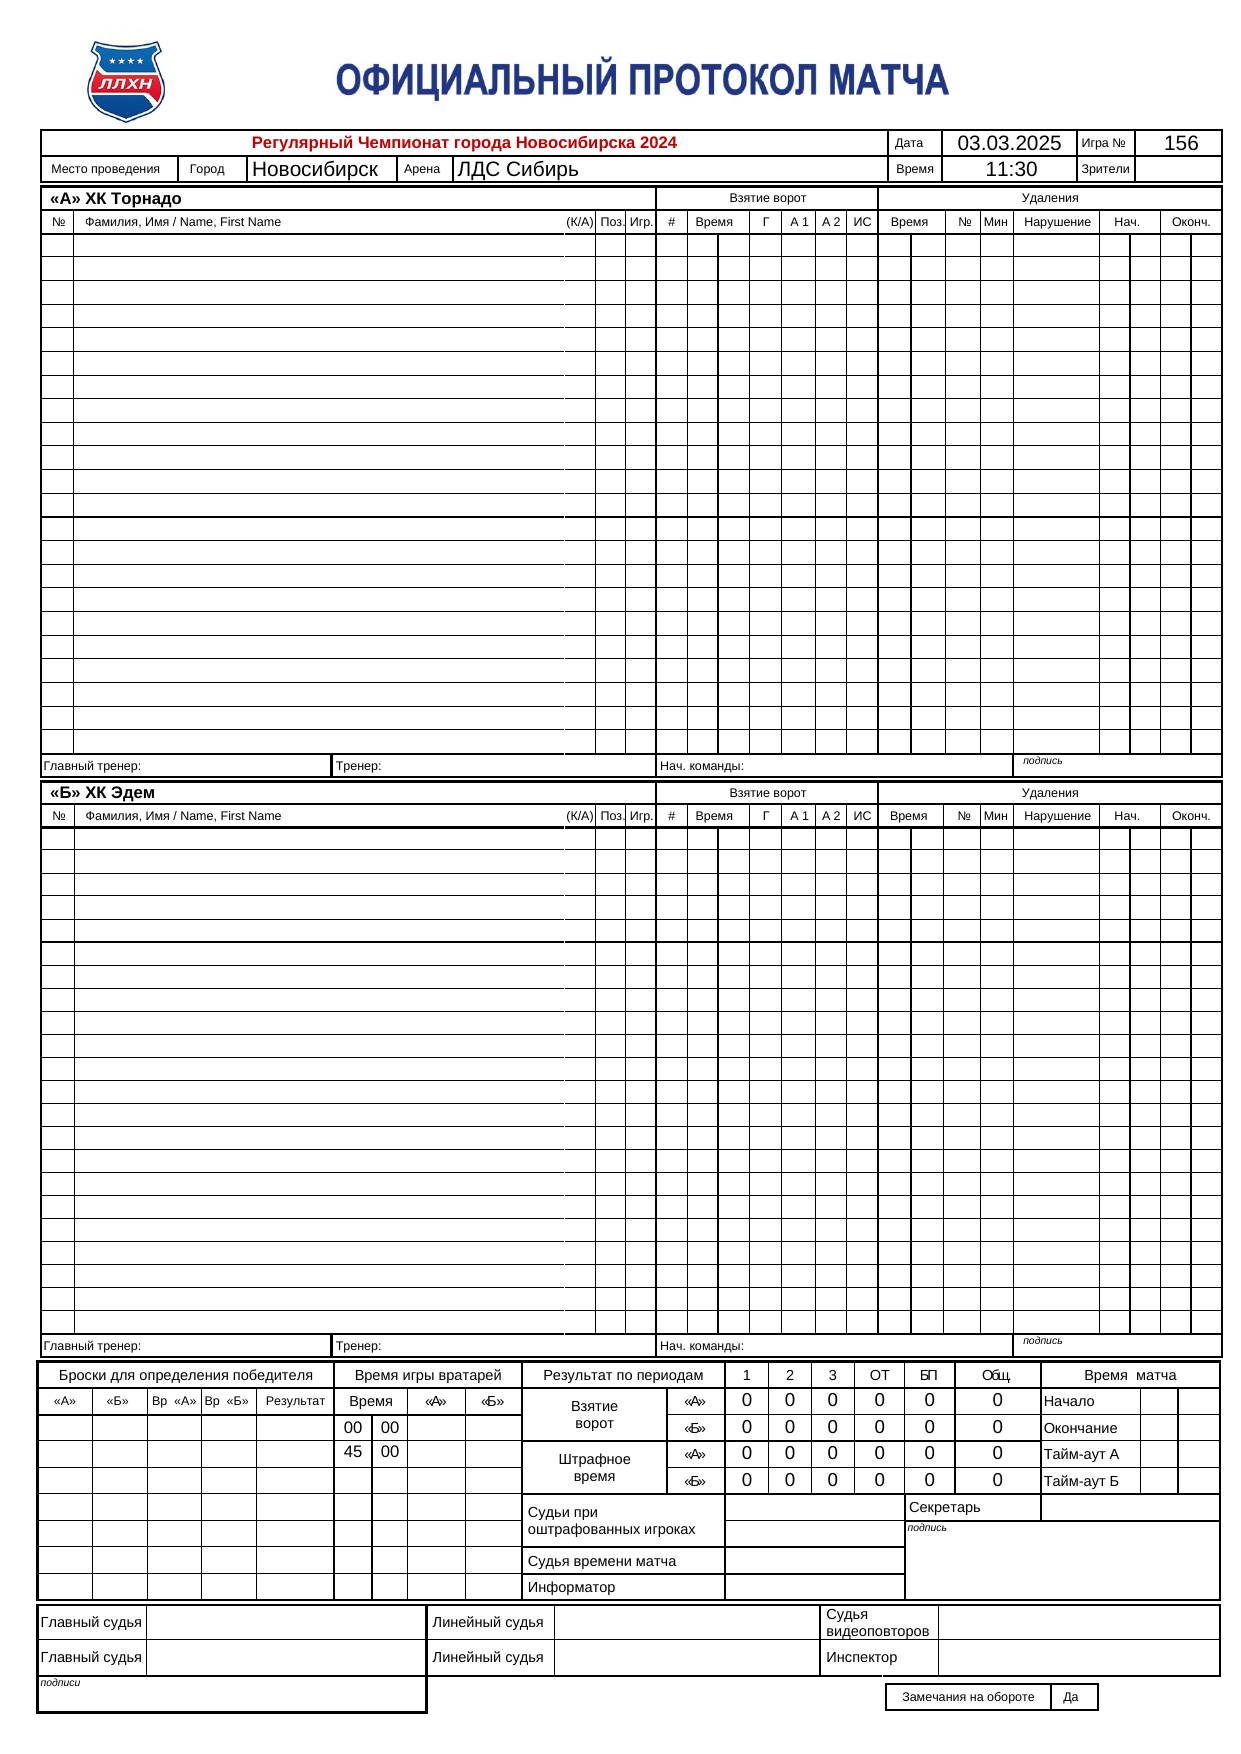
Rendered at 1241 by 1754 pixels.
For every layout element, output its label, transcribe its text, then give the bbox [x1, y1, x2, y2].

table_cell [1014, 612, 1099, 634]
table_cell [981, 494, 1013, 516]
table_cell [74, 518, 564, 540]
table_cell [1192, 494, 1221, 516]
table_cell [719, 494, 749, 516]
table_cell [1131, 494, 1160, 516]
table_cell (К/А) [565, 805, 595, 826]
table_cell [879, 305, 910, 327]
table_cell [1192, 1012, 1221, 1033]
table_cell Главный судья [39, 1640, 146, 1675]
table_cell [148, 1416, 201, 1440]
table_cell [657, 829, 687, 849]
table_cell [688, 1081, 717, 1103]
table_cell Линейный судья [428, 1606, 554, 1639]
table_cell [946, 588, 980, 611]
table_cell [1131, 399, 1160, 422]
table_cell [1192, 376, 1221, 398]
table_cell [719, 423, 749, 445]
table_cell [74, 470, 564, 493]
table_cell 0 [905, 1442, 954, 1467]
table_cell [946, 470, 980, 493]
table_cell [42, 850, 74, 872]
table_cell Главный тренер: [42, 755, 330, 776]
table_cell 0 [769, 1468, 811, 1493]
table_cell [1161, 305, 1190, 327]
table_cell [1192, 896, 1221, 918]
table_cell [912, 1012, 943, 1033]
table_cell [93, 1521, 147, 1546]
table_cell [657, 874, 687, 895]
table_cell [626, 896, 655, 918]
table_cell [847, 636, 877, 658]
table_cell [1161, 1242, 1190, 1264]
table_cell [74, 376, 564, 398]
table_cell [944, 989, 980, 1011]
table_cell [912, 541, 945, 564]
table_cell [42, 1104, 74, 1126]
table_cell [565, 352, 595, 374]
table_cell [912, 235, 945, 256]
table_cell [816, 305, 846, 327]
table_cell [657, 1196, 687, 1218]
table_header Время игры вратарей [335, 1363, 521, 1387]
table_cell [1100, 850, 1129, 872]
picture [5, 28, 1179, 129]
table_cell [782, 470, 815, 493]
table_cell [944, 1035, 980, 1057]
table_cell [657, 1081, 687, 1103]
table_cell [148, 1494, 201, 1520]
table_cell [750, 235, 781, 256]
table_cell [782, 874, 815, 895]
table_cell [1161, 707, 1190, 729]
table_cell [879, 707, 910, 729]
table_cell [719, 281, 749, 303]
table_cell [657, 707, 687, 729]
table_cell [688, 352, 717, 374]
table_cell [981, 470, 1013, 493]
table_cell [879, 1081, 910, 1103]
table_cell [626, 659, 655, 682]
table_cell [1131, 1173, 1160, 1195]
table_cell [626, 423, 655, 445]
table_cell [879, 1311, 910, 1333]
table_cell [626, 850, 655, 872]
table_cell [1014, 281, 1099, 303]
table_cell [1014, 541, 1099, 564]
table_cell [912, 423, 945, 445]
table_cell [626, 707, 655, 729]
table_cell [719, 305, 749, 327]
table_cell [42, 683, 73, 706]
table_cell [42, 659, 73, 682]
table_cell [847, 565, 877, 587]
table_cell [42, 1288, 74, 1310]
table_cell [1100, 730, 1129, 753]
table_cell [596, 518, 625, 540]
table_cell [93, 1494, 147, 1520]
table_cell [719, 588, 749, 611]
table_header Удаления [879, 188, 1221, 209]
table_cell [1014, 829, 1099, 849]
table_cell [981, 423, 1013, 445]
table_cell [847, 328, 877, 351]
table_cell [1100, 257, 1129, 280]
table_cell Время [879, 805, 943, 826]
table_cell [946, 399, 980, 422]
table_cell [1192, 518, 1221, 540]
table_cell [565, 1081, 595, 1103]
table_cell Время [688, 211, 749, 233]
table_cell [75, 1219, 564, 1241]
table_cell [657, 494, 687, 516]
table_cell [1014, 1035, 1099, 1057]
table_cell [912, 518, 945, 540]
table_cell [981, 1311, 1013, 1333]
table_cell 0 [905, 1415, 954, 1440]
table_cell [1131, 829, 1160, 849]
table_cell [626, 494, 655, 516]
table_cell [1100, 588, 1129, 611]
table_cell [1131, 850, 1160, 872]
table_cell [782, 1127, 815, 1149]
table_cell [626, 1012, 655, 1033]
table_cell [750, 423, 781, 445]
table_cell [719, 636, 749, 658]
table_cell [565, 1265, 595, 1287]
table_cell [257, 1521, 333, 1546]
table_cell [1100, 636, 1129, 658]
table_cell [750, 352, 781, 374]
table_cell [879, 446, 910, 469]
table_cell [946, 518, 980, 540]
table_cell [816, 446, 846, 469]
table_cell [847, 1173, 877, 1195]
table_cell [688, 1058, 717, 1079]
table_header Взятие ворот [657, 188, 877, 209]
table_cell [816, 541, 846, 564]
table_cell [782, 612, 815, 634]
table_cell [626, 612, 655, 634]
table_cell [42, 612, 73, 634]
table_cell [1014, 1219, 1099, 1241]
table_cell [657, 305, 687, 327]
table_cell [626, 518, 655, 540]
table_cell [657, 636, 687, 658]
table_cell [816, 943, 846, 964]
table_cell [657, 612, 687, 634]
table_cell [912, 1288, 943, 1310]
table_cell [782, 328, 815, 351]
table_cell [657, 1012, 687, 1033]
table_cell [816, 850, 846, 872]
table_cell [1192, 966, 1221, 987]
table_cell [626, 1150, 655, 1172]
table_cell [626, 1035, 655, 1057]
table_cell Мин [981, 805, 1013, 826]
table_cell [981, 541, 1013, 564]
table_cell 0 [812, 1468, 854, 1493]
table_cell [565, 1196, 595, 1218]
table_cell [1131, 235, 1160, 256]
table_cell Поз. [596, 805, 625, 826]
table_cell [719, 1058, 749, 1079]
table_cell [981, 305, 1013, 327]
table_cell № [944, 805, 980, 826]
table_cell [879, 1173, 910, 1195]
table_cell [1131, 920, 1160, 941]
table_cell [879, 518, 910, 540]
table_cell [596, 399, 625, 422]
table_cell [782, 1012, 815, 1033]
table_cell [847, 1288, 877, 1310]
table_cell [1100, 328, 1129, 351]
table_cell [626, 235, 655, 256]
table_cell [847, 446, 877, 469]
table_cell Оконч. [1161, 805, 1221, 826]
table_header Замечания на обороте [887, 1685, 1050, 1709]
table_cell [1131, 1012, 1160, 1033]
table_cell [1131, 707, 1160, 729]
table_cell [879, 1127, 910, 1149]
table_cell [626, 943, 655, 964]
table_cell [879, 1242, 910, 1264]
table_cell Нарушение [1014, 211, 1099, 233]
table_cell [565, 1242, 595, 1264]
table_cell [1014, 1058, 1099, 1079]
table_cell [912, 1081, 943, 1103]
table_cell [1100, 1035, 1129, 1057]
table_cell [93, 1468, 147, 1493]
table_cell [946, 659, 980, 682]
table_cell [816, 730, 846, 753]
table_cell [565, 896, 595, 918]
table_cell [565, 541, 595, 564]
table_cell [148, 1468, 201, 1493]
table_cell [93, 1416, 147, 1440]
table_header «Б» ХК Эдем [42, 783, 655, 803]
table_cell [847, 1012, 877, 1033]
table_cell [816, 612, 846, 634]
table_cell [147, 1606, 425, 1639]
table_cell Тайм-аут А [1042, 1441, 1140, 1467]
table_cell [847, 920, 877, 941]
table_cell [847, 730, 877, 753]
table_cell [1131, 541, 1160, 564]
table_cell [39, 1521, 92, 1546]
table_cell [466, 1416, 521, 1440]
table_cell [202, 1574, 256, 1599]
table_cell [565, 920, 595, 941]
table_cell [596, 376, 625, 398]
table_cell [944, 874, 980, 895]
table_cell [879, 588, 910, 611]
table_cell [816, 1150, 846, 1172]
table_cell [74, 659, 564, 682]
table_cell Оконч. [1161, 211, 1221, 233]
table_cell [688, 920, 717, 941]
table_cell [912, 1196, 943, 1218]
table_cell 0 [956, 1415, 1040, 1440]
table_cell [657, 399, 687, 422]
table_cell [981, 565, 1013, 587]
table_cell [596, 829, 625, 849]
table_cell [688, 588, 717, 611]
table_cell [946, 376, 980, 398]
table_cell [148, 1521, 201, 1546]
table_cell Судья времени матча [523, 1548, 724, 1573]
table_cell Время [879, 211, 945, 233]
table_cell [39, 1494, 92, 1520]
table_header 2 [769, 1363, 811, 1387]
table_cell подпись [1014, 1335, 1221, 1356]
table_cell [1100, 707, 1129, 729]
table_cell [847, 1196, 877, 1218]
table_cell [912, 565, 945, 587]
table_cell [912, 588, 945, 611]
table_cell [626, 541, 655, 564]
table_cell [782, 659, 815, 682]
table_cell [1141, 1415, 1177, 1440]
table_cell [750, 494, 781, 516]
table_cell [75, 943, 564, 964]
table_cell [596, 612, 625, 634]
table_cell [565, 707, 595, 729]
table_cell [1131, 305, 1160, 327]
table_cell Фамилия, Имя / Name, First Name [74, 211, 565, 233]
table_cell [626, 874, 655, 895]
table_cell [750, 1242, 781, 1264]
table_cell [847, 612, 877, 634]
table_cell [981, 1265, 1013, 1287]
table_cell [847, 541, 877, 564]
table_cell [42, 446, 73, 469]
table_cell [879, 943, 910, 964]
table_cell [565, 1127, 595, 1149]
table_cell [816, 1104, 846, 1126]
table_cell [688, 281, 717, 303]
table_cell [1192, 446, 1221, 469]
table_cell № [946, 211, 980, 233]
table_cell [75, 966, 564, 987]
table_cell [42, 1127, 74, 1149]
table_cell [657, 1058, 687, 1079]
table_cell Игр. [626, 805, 655, 826]
table_cell [750, 281, 781, 303]
table_cell 0 [812, 1389, 854, 1413]
table_cell [1161, 612, 1190, 634]
table_cell [565, 1012, 595, 1033]
table_cell [750, 1035, 781, 1057]
table_cell [719, 376, 749, 398]
table_cell [1100, 659, 1129, 682]
table_cell [335, 1547, 371, 1573]
table_cell «А» [668, 1442, 724, 1467]
table_cell [1100, 281, 1129, 303]
table_cell [719, 874, 749, 895]
table_cell [1131, 989, 1160, 1011]
table_cell [1131, 1242, 1160, 1264]
table_cell [847, 1104, 877, 1126]
table_cell [688, 1012, 717, 1033]
table_cell [626, 305, 655, 327]
table_cell Вр «Б» [202, 1389, 256, 1413]
table_cell [879, 1219, 910, 1241]
table_cell [946, 636, 980, 658]
table_cell [944, 1127, 980, 1149]
table_cell [816, 281, 846, 303]
table_cell [912, 1150, 943, 1172]
table_cell [782, 1058, 815, 1079]
table_cell [719, 943, 749, 964]
table_cell [719, 1012, 749, 1033]
table_cell [596, 1173, 625, 1195]
table_cell [946, 328, 980, 351]
table_cell [1014, 423, 1099, 445]
table_cell Нарушение [1014, 805, 1099, 826]
table_cell [626, 1058, 655, 1079]
table_cell [565, 235, 595, 256]
table_cell [1131, 683, 1160, 706]
table_cell [565, 1058, 595, 1079]
table_cell А 1 [782, 211, 815, 233]
table_cell [816, 1058, 846, 1079]
table_cell [1161, 1012, 1190, 1033]
table_cell [1161, 235, 1190, 256]
table_cell [726, 1548, 904, 1573]
table_cell [202, 1441, 256, 1467]
table_cell [944, 1265, 980, 1287]
table_cell [626, 565, 655, 587]
table_cell [912, 470, 945, 493]
table_cell [1100, 235, 1129, 256]
table_cell [719, 1081, 749, 1103]
table_cell [42, 565, 73, 587]
table_cell [981, 588, 1013, 611]
table_cell [1099, 1682, 1220, 1711]
table_cell [75, 1173, 564, 1195]
table_cell [946, 352, 980, 374]
table_cell [42, 328, 73, 351]
table_cell [74, 399, 564, 422]
table_cell [596, 257, 625, 280]
table_cell [912, 659, 945, 682]
table_cell [657, 1035, 687, 1057]
table_cell [1192, 829, 1221, 849]
table_cell [657, 850, 687, 872]
table_cell [912, 636, 945, 658]
table_cell [42, 1242, 74, 1264]
table_cell [879, 494, 910, 516]
table_cell [596, 1081, 625, 1103]
table_cell [816, 1173, 846, 1195]
table_cell [879, 1265, 910, 1287]
table_cell 45 [335, 1441, 371, 1467]
table_cell [74, 588, 564, 611]
table_cell [596, 966, 625, 987]
table_cell [626, 399, 655, 422]
table_cell [879, 1196, 910, 1218]
table_cell [1131, 518, 1160, 540]
table_cell [750, 1173, 781, 1195]
table_cell [1131, 874, 1160, 895]
table_cell [847, 874, 877, 895]
table_cell 0 [769, 1442, 811, 1467]
table_cell [981, 730, 1013, 753]
table_cell [912, 1219, 943, 1241]
table_cell [816, 659, 846, 682]
table_cell [1014, 470, 1099, 493]
table_header «А» ХК Торнадо [42, 188, 655, 209]
table_cell [719, 896, 749, 918]
table_cell [879, 659, 910, 682]
table_cell подпись [906, 1522, 1219, 1599]
table_cell [688, 989, 717, 1011]
table_cell [981, 1104, 1013, 1126]
table_cell [1014, 588, 1099, 611]
table_cell [75, 1035, 564, 1057]
table_cell [688, 1242, 717, 1264]
table_cell [782, 1150, 815, 1172]
table_cell [596, 1104, 625, 1126]
table_cell [1100, 1150, 1129, 1172]
table_cell [1100, 1104, 1129, 1126]
table_cell [719, 541, 749, 564]
table_cell Начало [1042, 1389, 1140, 1413]
table_cell [688, 446, 717, 469]
table_cell [1161, 659, 1190, 682]
table_cell [42, 588, 73, 611]
table_cell «А» [408, 1389, 465, 1413]
table_cell [1014, 850, 1099, 872]
table_cell [1161, 636, 1190, 658]
table_cell [1131, 943, 1160, 964]
table_cell [688, 518, 717, 540]
table_cell [981, 1012, 1013, 1033]
table_cell Нач. [1100, 211, 1160, 233]
table_cell [719, 989, 749, 1011]
table_cell [688, 896, 717, 918]
table_cell [946, 423, 980, 445]
table_cell [750, 989, 781, 1011]
table_cell [981, 874, 1013, 895]
table_cell [750, 1311, 781, 1333]
table_cell [75, 1104, 564, 1126]
table_cell 0 [956, 1389, 1040, 1413]
table_cell [879, 352, 910, 374]
table_cell [596, 850, 625, 872]
table_cell [750, 612, 781, 634]
table_cell [939, 1606, 1219, 1639]
table_cell [946, 730, 980, 753]
table_cell [981, 518, 1013, 540]
table_cell [42, 989, 74, 1011]
table_cell [657, 376, 687, 398]
table_cell [782, 707, 815, 729]
table_cell [782, 989, 815, 1011]
table_cell [335, 1574, 371, 1599]
table_cell [688, 423, 717, 445]
table_cell [1161, 1035, 1190, 1057]
table_cell [75, 1196, 564, 1218]
table_cell [1161, 683, 1190, 706]
table_cell [847, 352, 877, 374]
table_cell [879, 1150, 910, 1172]
table_cell [1014, 446, 1099, 469]
table_cell [847, 1311, 877, 1333]
table_cell [74, 541, 564, 564]
table_cell [816, 920, 846, 941]
table_cell [750, 1265, 781, 1287]
table_cell [688, 1196, 717, 1218]
table_cell [74, 565, 564, 587]
table_cell [1161, 896, 1190, 918]
table_cell [1014, 896, 1099, 918]
table_cell [1100, 1265, 1129, 1287]
table_cell [626, 446, 655, 469]
table_cell [1141, 1468, 1177, 1493]
table_cell Нач. [1100, 805, 1160, 826]
table_cell [981, 376, 1013, 398]
table_cell [74, 612, 564, 634]
table_cell [626, 636, 655, 658]
table_cell [626, 1288, 655, 1310]
table_cell [847, 850, 877, 872]
table_cell [596, 423, 625, 445]
table_cell [750, 1196, 781, 1218]
table_cell [847, 989, 877, 1011]
table_cell [1192, 850, 1221, 872]
table_cell [596, 541, 625, 564]
table_cell [816, 1035, 846, 1057]
table_cell [1014, 920, 1099, 941]
table_cell [42, 352, 73, 374]
table_cell [782, 1081, 815, 1103]
table_cell [1161, 850, 1190, 872]
table_cell [944, 920, 980, 941]
table_cell [816, 1012, 846, 1033]
table_cell Время [335, 1389, 407, 1413]
table_cell [565, 423, 595, 445]
table_cell [1131, 636, 1160, 658]
table_cell [75, 1150, 564, 1172]
table_cell [750, 588, 781, 611]
table_cell [565, 966, 595, 987]
table_cell [782, 683, 815, 706]
table_cell [726, 1575, 904, 1599]
table_cell 00 [373, 1441, 407, 1467]
table_cell 0 [905, 1468, 954, 1493]
table_cell [981, 636, 1013, 658]
table_cell [1014, 328, 1099, 351]
table_cell 0 [855, 1389, 904, 1413]
table_cell [565, 494, 595, 516]
table_cell [750, 470, 781, 493]
table_header ОТ [855, 1363, 904, 1387]
table_cell [596, 1265, 625, 1287]
table_cell [1014, 1150, 1099, 1172]
table_cell [1161, 874, 1190, 895]
table_cell [750, 707, 781, 729]
table_cell Главный судья [39, 1606, 146, 1639]
table_cell [946, 565, 980, 587]
table_cell Тренер: [333, 1335, 655, 1356]
table_cell [1131, 257, 1160, 280]
table_cell [847, 1265, 877, 1287]
table_cell [1161, 1219, 1190, 1241]
table_cell [981, 1288, 1013, 1310]
table_cell [202, 1547, 256, 1573]
table_cell 0 [812, 1442, 854, 1467]
table_cell [719, 730, 749, 753]
table_cell [74, 328, 564, 351]
table_cell [981, 707, 1013, 729]
table_header Дата [889, 131, 941, 155]
table_cell [93, 1547, 147, 1573]
table_cell А 1 [782, 805, 815, 826]
table_cell 00 [373, 1416, 407, 1440]
table_cell [1161, 541, 1190, 564]
table_cell [782, 1288, 815, 1310]
table_cell [912, 494, 945, 516]
table_cell [565, 850, 595, 872]
table_cell [719, 683, 749, 706]
table_cell [750, 966, 781, 987]
table_cell [944, 896, 980, 918]
table_cell [1131, 1150, 1160, 1172]
table_cell [1100, 920, 1129, 941]
table_cell [782, 1311, 815, 1333]
table_cell [981, 1242, 1013, 1264]
table_cell [1192, 541, 1221, 564]
table_cell [74, 636, 564, 658]
table_cell [847, 305, 877, 327]
table_cell [373, 1574, 407, 1599]
table_cell [879, 281, 910, 303]
table_cell 0 [726, 1468, 768, 1493]
table_cell [1161, 588, 1190, 611]
table_cell [42, 399, 73, 422]
table_cell [1161, 423, 1190, 445]
table_cell [688, 494, 717, 516]
table_cell [1014, 1265, 1099, 1287]
table_cell [1161, 829, 1190, 849]
table_cell [750, 1081, 781, 1103]
table_cell [912, 874, 943, 895]
table_cell [565, 518, 595, 540]
table_cell [74, 494, 564, 516]
table_cell [1014, 1288, 1099, 1310]
table_cell [1100, 376, 1129, 398]
table_cell [1100, 518, 1129, 540]
table_cell [1161, 399, 1190, 422]
table_cell [1192, 1150, 1221, 1172]
table_cell [750, 565, 781, 587]
table_cell [688, 943, 717, 964]
table_cell [565, 612, 595, 634]
table_cell [750, 896, 781, 918]
table_cell [719, 518, 749, 540]
table_header Результат по периодам [523, 1363, 724, 1387]
table_cell [944, 1058, 980, 1079]
table_cell [719, 659, 749, 682]
table_cell [816, 1081, 846, 1103]
table_cell [1100, 1219, 1129, 1241]
table_cell [657, 470, 687, 493]
table_cell [657, 659, 687, 682]
table_cell [657, 943, 687, 964]
table_cell [373, 1494, 407, 1520]
table_cell [1100, 565, 1129, 587]
table_cell [1192, 281, 1221, 303]
table_cell [750, 1058, 781, 1079]
table_cell [981, 943, 1013, 964]
table_cell [981, 399, 1013, 422]
table_cell [75, 1081, 564, 1103]
table_cell [912, 1242, 943, 1264]
table_cell [750, 683, 781, 706]
table_cell [42, 470, 73, 493]
table_cell [688, 376, 717, 398]
table_cell (К/А) [565, 211, 595, 233]
table_cell [847, 829, 877, 849]
table_cell [657, 281, 687, 303]
table_cell [1192, 1288, 1221, 1310]
table_cell [750, 1127, 781, 1149]
table_cell [719, 352, 749, 374]
table_cell [816, 1127, 846, 1149]
table_cell [565, 874, 595, 895]
table_cell [688, 1288, 717, 1310]
table_cell [879, 989, 910, 1011]
table_cell Секретарь [906, 1495, 1040, 1520]
table_cell [912, 896, 943, 918]
table_cell [782, 730, 815, 753]
table_cell [879, 541, 910, 564]
table_cell [782, 494, 815, 516]
table_cell [1192, 565, 1221, 587]
table_cell [657, 446, 687, 469]
table_cell [93, 1441, 147, 1467]
table_cell 0 [726, 1415, 768, 1440]
table_cell [1141, 1389, 1177, 1413]
table_cell [750, 446, 781, 469]
table_cell [75, 850, 564, 872]
table_cell [816, 588, 846, 611]
table_cell [847, 659, 877, 682]
table_cell [39, 1468, 92, 1493]
table_cell [750, 376, 781, 398]
table_cell [42, 305, 73, 327]
table_cell [816, 896, 846, 918]
table_cell [39, 1441, 92, 1467]
table_cell [1014, 943, 1099, 964]
table_cell 0 [905, 1389, 954, 1413]
table_header 03.03.2025 [943, 131, 1076, 155]
table_cell [1192, 1265, 1221, 1287]
table_cell [750, 1012, 781, 1033]
table_cell № [42, 211, 73, 233]
table_cell [750, 850, 781, 872]
table_cell [1161, 1196, 1190, 1218]
table_cell [1179, 1389, 1219, 1413]
table_cell [816, 423, 846, 445]
table_cell [1014, 1012, 1099, 1033]
table_cell [944, 1173, 980, 1195]
table_cell [912, 1035, 943, 1057]
table_cell Время [688, 805, 749, 826]
table_cell [944, 1104, 980, 1126]
table_cell [596, 235, 625, 256]
table_cell [1100, 446, 1129, 469]
table_cell [1161, 328, 1190, 351]
table_cell [750, 1288, 781, 1310]
table_cell [466, 1494, 521, 1520]
table_cell [373, 1547, 407, 1573]
table_cell [1192, 470, 1221, 493]
table_cell [719, 565, 749, 587]
table_cell [147, 1640, 425, 1675]
table_cell [981, 989, 1013, 1011]
table_cell [1014, 1196, 1099, 1218]
table_cell [565, 1173, 595, 1195]
table_cell [944, 850, 980, 872]
table_cell [1100, 423, 1129, 445]
table_cell [657, 1173, 687, 1195]
table_cell [596, 636, 625, 658]
table_cell [912, 920, 943, 941]
table_cell [912, 966, 943, 987]
table_cell [626, 470, 655, 493]
table_cell 00 [335, 1416, 371, 1440]
table_cell [782, 541, 815, 564]
table_cell [879, 399, 910, 422]
table_cell [879, 683, 910, 706]
table_cell [1131, 1127, 1160, 1149]
table_cell [1192, 659, 1221, 682]
table_cell [1100, 966, 1129, 987]
table_cell [1100, 683, 1129, 706]
table_cell «Б» [668, 1415, 724, 1440]
table_cell [565, 399, 595, 422]
table_cell [657, 518, 687, 540]
table_cell [42, 1196, 74, 1218]
table_cell [657, 1311, 687, 1333]
table_cell [1179, 1441, 1219, 1467]
table_cell [1161, 1265, 1190, 1287]
table_cell А 2 [816, 211, 846, 233]
table_cell [719, 399, 749, 422]
table_cell [879, 874, 910, 895]
table_cell Фамилия, Имя / Name, First Name [75, 805, 565, 826]
table_cell [657, 1242, 687, 1264]
table_cell [847, 966, 877, 987]
table_cell [981, 612, 1013, 634]
table_cell [782, 1219, 815, 1241]
table_cell Вр «А» [148, 1389, 201, 1413]
table_cell [1100, 612, 1129, 634]
table_cell [1192, 1104, 1221, 1126]
table_cell [148, 1441, 201, 1467]
table_cell [1100, 399, 1129, 422]
table_cell [1131, 1104, 1160, 1126]
table_cell [74, 281, 564, 303]
table_cell [596, 1219, 625, 1241]
table_cell Арена [398, 157, 452, 181]
table_cell [42, 1035, 74, 1057]
table_cell 0 [956, 1442, 1040, 1467]
table_cell [202, 1468, 256, 1493]
table_cell [688, 683, 717, 706]
table_cell [750, 328, 781, 351]
table_cell [1161, 943, 1190, 964]
table_cell [1131, 565, 1160, 587]
table_cell [816, 1242, 846, 1264]
table_cell [816, 1196, 846, 1218]
table_cell [1014, 257, 1099, 280]
table_cell [1131, 1058, 1160, 1079]
table_cell [750, 518, 781, 540]
table_cell [626, 966, 655, 987]
table_cell [466, 1547, 521, 1573]
table_cell [565, 1104, 595, 1126]
table_cell [912, 376, 945, 398]
table_cell [1014, 966, 1099, 987]
table_cell [981, 659, 1013, 682]
table_cell [626, 1242, 655, 1264]
table_cell [42, 943, 74, 964]
table_cell 0 [726, 1389, 768, 1413]
table_cell [1131, 1288, 1160, 1310]
table_cell [626, 257, 655, 280]
table_cell [75, 874, 564, 895]
table_cell [944, 1012, 980, 1033]
table_cell [879, 896, 910, 918]
table_cell [626, 376, 655, 398]
table_cell 0 [855, 1468, 904, 1493]
table_cell [719, 1288, 749, 1310]
table_cell [847, 1058, 877, 1079]
table_cell 0 [726, 1442, 768, 1467]
table_cell [1192, 235, 1221, 256]
table_cell [1131, 376, 1160, 398]
table_cell [565, 257, 595, 280]
table_cell [1014, 1104, 1099, 1126]
table_cell [1014, 518, 1099, 540]
table_cell [596, 352, 625, 374]
table_cell [688, 399, 717, 422]
table_cell [39, 1416, 92, 1440]
table_cell Новосибирск [248, 157, 396, 181]
table_header Удаления [879, 783, 1221, 803]
table_cell [939, 1640, 1219, 1675]
table_cell [782, 1035, 815, 1057]
table_cell [626, 1081, 655, 1103]
table_cell [879, 257, 910, 280]
table_cell [596, 730, 625, 753]
table_cell [944, 1242, 980, 1264]
table_cell [257, 1547, 333, 1573]
table_cell [944, 943, 980, 964]
table_cell [981, 328, 1013, 351]
table_cell [719, 612, 749, 634]
table_cell [42, 518, 73, 540]
table_cell «Б » [466, 1389, 521, 1413]
table_cell [688, 874, 717, 895]
table_cell [816, 518, 846, 540]
table_cell [847, 1242, 877, 1264]
table_cell Линейный судья [428, 1640, 554, 1675]
table_cell [847, 281, 877, 303]
table_header Игра № [1078, 131, 1134, 155]
table_cell [981, 257, 1013, 280]
table_cell [74, 305, 564, 327]
table_cell [946, 281, 980, 303]
table_cell 0 [855, 1415, 904, 1440]
table_cell [596, 1058, 625, 1079]
table_cell [1161, 376, 1190, 398]
table_cell [847, 470, 877, 493]
table_cell [726, 1495, 904, 1520]
table_cell [688, 328, 717, 351]
table_cell Главный тренер: [42, 1335, 330, 1356]
table_cell [626, 1311, 655, 1333]
table_header Взятие ворот [657, 783, 877, 803]
table_cell [946, 683, 980, 706]
table_cell [719, 1219, 749, 1241]
table_cell [596, 328, 625, 351]
table_cell Игр. [626, 211, 655, 233]
table_cell [782, 257, 815, 280]
table_cell [912, 446, 945, 469]
table_cell [1161, 966, 1190, 987]
table_cell Судья видеоповторов [821, 1606, 938, 1639]
table_cell Нач. команды: [657, 755, 1012, 776]
table_cell [148, 1547, 201, 1573]
table_cell [1131, 588, 1160, 611]
table_cell [42, 423, 73, 445]
table_cell 0 [769, 1389, 811, 1413]
table_cell [596, 1196, 625, 1218]
table_cell [565, 943, 595, 964]
table_cell [1192, 352, 1221, 374]
table_cell [257, 1494, 333, 1520]
table_cell [1131, 659, 1160, 682]
table_cell [466, 1468, 521, 1493]
table_cell [719, 1035, 749, 1057]
table_cell # [657, 211, 687, 233]
table_cell [148, 1574, 201, 1599]
table_cell [782, 1196, 815, 1218]
table_cell [879, 730, 910, 753]
table_cell [39, 1547, 92, 1573]
table_cell [719, 257, 749, 280]
table_cell [657, 565, 687, 587]
table_cell [1100, 1242, 1129, 1264]
table_cell [202, 1416, 256, 1440]
table_cell [912, 989, 943, 1011]
table_cell [626, 1219, 655, 1241]
table_cell [1161, 257, 1190, 280]
table_cell [688, 1104, 717, 1126]
table_cell [42, 281, 73, 303]
table_cell [1192, 730, 1221, 753]
table_cell [42, 235, 73, 256]
table_cell [816, 376, 846, 398]
table_cell [750, 399, 781, 422]
table_cell [1192, 707, 1221, 729]
table_cell [1014, 565, 1099, 587]
table_cell [782, 446, 815, 469]
table_cell [75, 1242, 564, 1264]
table_cell [202, 1494, 256, 1520]
table_cell [373, 1468, 407, 1493]
table_cell [1192, 920, 1221, 941]
table_cell [879, 966, 910, 987]
table_cell [1014, 1127, 1099, 1149]
table_cell [1131, 281, 1160, 303]
table_cell [657, 966, 687, 987]
table_cell [1161, 518, 1190, 540]
table_cell «Б» [93, 1389, 147, 1413]
table_cell [847, 399, 877, 422]
table_cell «Б» [668, 1468, 724, 1493]
table_cell [1192, 683, 1221, 706]
table_cell Инспектор [821, 1640, 938, 1675]
table_cell [93, 1574, 147, 1599]
table_cell [719, 1173, 749, 1195]
table_cell [1014, 1311, 1099, 1333]
table_cell [719, 920, 749, 941]
table_cell [42, 1219, 74, 1241]
table_cell [596, 565, 625, 587]
table_cell [946, 305, 980, 327]
table_cell [816, 636, 846, 658]
table_cell [944, 829, 980, 849]
table_cell [719, 707, 749, 729]
table_cell [596, 281, 625, 303]
table_cell [626, 730, 655, 753]
table_cell [719, 966, 749, 987]
table_cell [335, 1468, 371, 1493]
table_cell [719, 829, 749, 849]
table_cell [688, 1265, 717, 1287]
table_cell [879, 235, 910, 256]
table_cell [782, 1104, 815, 1126]
table_cell [657, 989, 687, 1011]
table_cell [1131, 966, 1160, 987]
table_cell [719, 470, 749, 493]
table_cell [1161, 446, 1190, 469]
table_cell [688, 829, 717, 849]
table_cell [408, 1574, 465, 1599]
table_cell [750, 874, 781, 895]
table_header 3 [812, 1363, 854, 1387]
table_cell [816, 565, 846, 587]
table_cell [981, 1058, 1013, 1079]
table_cell [944, 1150, 980, 1172]
table_header Да [1052, 1685, 1097, 1709]
table_cell [1161, 1081, 1190, 1103]
table_cell [626, 989, 655, 1011]
table_cell Зрители [1078, 157, 1134, 181]
table_cell [466, 1574, 521, 1599]
table_cell [782, 850, 815, 872]
table_cell [1131, 446, 1160, 469]
table_cell [879, 850, 910, 872]
table_cell [688, 1035, 717, 1057]
table_cell [879, 328, 910, 351]
table_cell [657, 1150, 687, 1172]
table_cell [42, 1265, 74, 1287]
table_cell [1100, 1012, 1129, 1033]
table_cell [782, 943, 815, 964]
table_cell [1161, 1311, 1190, 1333]
table_cell [39, 1574, 92, 1599]
table_cell [816, 966, 846, 987]
table_cell [879, 920, 910, 941]
table_cell [657, 328, 687, 351]
table_cell [912, 1104, 943, 1126]
table_cell [782, 376, 815, 398]
table_cell [75, 920, 564, 941]
table_cell Мин [981, 211, 1013, 233]
table_cell [750, 943, 781, 964]
table_cell [596, 1311, 625, 1333]
table_cell [657, 1288, 687, 1310]
table_cell [750, 829, 781, 849]
table_cell [202, 1521, 256, 1546]
table_cell [657, 257, 687, 280]
table_cell [408, 1547, 465, 1573]
table_cell [596, 1288, 625, 1310]
table_cell [750, 730, 781, 753]
table_cell [596, 305, 625, 327]
table_cell ИС [847, 805, 877, 826]
table_cell [626, 588, 655, 611]
table_cell [596, 874, 625, 895]
table_cell [688, 257, 717, 280]
table_cell [1161, 1104, 1190, 1126]
table_cell [816, 352, 846, 374]
table_cell Судьи при оштрафованных игроках [523, 1495, 724, 1546]
table_cell [1131, 352, 1160, 374]
table_cell [782, 281, 815, 303]
table_cell [1192, 636, 1221, 658]
table_cell [565, 328, 595, 351]
table_cell [1042, 1495, 1219, 1520]
table_cell [565, 683, 595, 706]
table_cell [42, 494, 73, 516]
table_cell [688, 1311, 717, 1333]
table_cell [1100, 1196, 1129, 1218]
table_cell [1014, 1173, 1099, 1195]
table_cell [847, 588, 877, 611]
table_cell [74, 446, 564, 469]
table_cell [912, 850, 943, 872]
table_cell [1161, 281, 1190, 303]
table_cell [981, 1219, 1013, 1241]
table_cell [1192, 943, 1221, 964]
table_cell [912, 1058, 943, 1079]
table_cell Тайм-аут Б [1042, 1468, 1140, 1493]
table_cell [782, 352, 815, 374]
table_cell Окончание [1042, 1415, 1140, 1440]
table_cell ЛДС Сибирь [454, 157, 887, 181]
table_cell Г [750, 805, 781, 826]
table_cell [466, 1441, 521, 1467]
table_cell [719, 1311, 749, 1333]
table_cell [42, 1012, 74, 1033]
table_cell [75, 1127, 564, 1149]
table_cell [1192, 1035, 1221, 1057]
table_cell [912, 730, 945, 753]
table_cell [688, 707, 717, 729]
table_cell [1131, 1081, 1160, 1103]
table_cell [981, 1081, 1013, 1103]
table_cell [565, 730, 595, 753]
table_cell [1100, 1173, 1129, 1195]
table_cell [257, 1468, 333, 1493]
table_cell [565, 281, 595, 303]
table_cell [750, 305, 781, 327]
table_cell [782, 399, 815, 422]
table_cell [912, 1173, 943, 1195]
table_cell [1161, 730, 1190, 753]
table_cell [847, 1127, 877, 1149]
table_cell [1014, 683, 1099, 706]
table_cell [74, 235, 564, 256]
table_cell [565, 446, 595, 469]
table_cell [626, 829, 655, 849]
table_cell [1192, 423, 1221, 445]
table_cell [688, 850, 717, 872]
table_cell [466, 1521, 521, 1546]
table_cell ИС [847, 211, 877, 233]
table_cell [42, 896, 74, 918]
table_cell [1014, 235, 1099, 256]
table_cell [74, 730, 564, 753]
table_cell [42, 636, 73, 658]
table_cell [42, 707, 73, 729]
table_cell [847, 423, 877, 445]
table_cell [596, 896, 625, 918]
table_cell [1131, 1219, 1160, 1241]
table_cell [1161, 494, 1190, 516]
table_cell [1100, 470, 1129, 493]
table_cell [565, 1288, 595, 1310]
table_cell [1014, 707, 1099, 729]
table_cell [912, 1265, 943, 1287]
table_cell [981, 683, 1013, 706]
table_cell Город [179, 157, 246, 181]
table_cell [1192, 1196, 1221, 1218]
table_cell [912, 399, 945, 422]
table_cell [750, 636, 781, 658]
table_cell [75, 989, 564, 1011]
table_cell [782, 1173, 815, 1195]
table_cell [981, 829, 1013, 849]
table_cell [816, 874, 846, 895]
table_cell [1192, 328, 1221, 351]
table_cell [946, 494, 980, 516]
table_cell [912, 943, 943, 964]
table_cell [782, 896, 815, 918]
table_cell [719, 446, 749, 469]
table_cell [408, 1441, 465, 1467]
table_cell [1161, 1288, 1190, 1310]
table_cell [688, 730, 717, 753]
table_cell [879, 1288, 910, 1310]
table_cell [657, 541, 687, 564]
table_cell [657, 423, 687, 445]
table_cell [1131, 1311, 1160, 1333]
table_cell [42, 1058, 74, 1079]
table_cell [1131, 612, 1160, 634]
table_cell [657, 235, 687, 256]
table_cell [1100, 1311, 1129, 1333]
table_cell [879, 1012, 910, 1033]
table_cell [596, 943, 625, 964]
table_cell [626, 281, 655, 303]
table_cell [1014, 989, 1099, 1011]
table_cell [847, 1081, 877, 1103]
table_cell [1179, 1468, 1219, 1493]
table_cell [816, 707, 846, 729]
table_cell [981, 235, 1013, 256]
table_cell [1131, 1035, 1160, 1057]
table_cell [657, 683, 687, 706]
table_cell [626, 1173, 655, 1195]
table_cell [42, 1081, 74, 1103]
table_cell [75, 829, 564, 849]
table_cell [688, 565, 717, 587]
table_cell [688, 636, 717, 658]
table_cell [74, 257, 564, 280]
table_cell [1192, 399, 1221, 422]
table_cell [565, 588, 595, 611]
table_cell [719, 1242, 749, 1264]
table_cell [981, 1127, 1013, 1149]
table_cell [719, 235, 749, 256]
table_cell [1161, 1173, 1190, 1195]
table_cell [816, 989, 846, 1011]
table_cell [782, 423, 815, 445]
table_cell 0 [812, 1415, 854, 1440]
table_cell [1141, 1441, 1177, 1467]
table_cell Взятие ворот [523, 1389, 666, 1440]
table_cell [1192, 305, 1221, 327]
table_cell [1100, 829, 1129, 849]
table_header Броски для определения победителя [39, 1363, 333, 1387]
table_cell [596, 707, 625, 729]
table_cell [879, 1104, 910, 1126]
table_cell [373, 1521, 407, 1546]
table_cell [847, 707, 877, 729]
table_cell Поз. [596, 211, 625, 233]
table_cell [912, 352, 945, 374]
table_cell [1161, 989, 1190, 1011]
table_cell [719, 1265, 749, 1287]
table_cell [750, 541, 781, 564]
table_cell [688, 1219, 717, 1241]
table_cell [335, 1494, 371, 1520]
table_cell [981, 1196, 1013, 1218]
table_cell [74, 683, 564, 706]
table_cell [75, 1288, 564, 1310]
table_cell [912, 257, 945, 280]
table_cell [1131, 1196, 1160, 1218]
table_cell [42, 874, 74, 895]
table_cell [565, 989, 595, 1011]
table_cell [42, 541, 73, 564]
table_cell [596, 659, 625, 682]
table_cell [912, 281, 945, 303]
table_cell [1014, 1242, 1099, 1264]
table_cell [75, 1058, 564, 1079]
table_cell [596, 683, 625, 706]
table_cell [565, 1219, 595, 1241]
table_cell [944, 966, 980, 987]
table_cell [1100, 305, 1129, 327]
table_cell [879, 565, 910, 587]
table_cell [1192, 989, 1221, 1011]
table_cell [816, 1219, 846, 1241]
table_cell [1192, 257, 1221, 280]
table_cell [981, 1173, 1013, 1195]
table_cell [782, 1242, 815, 1264]
table_cell [565, 1150, 595, 1172]
table_cell [688, 305, 717, 327]
table_cell [1131, 730, 1160, 753]
table_cell [565, 829, 595, 849]
table_cell [596, 494, 625, 516]
table_cell [1100, 1127, 1129, 1149]
table_cell [1100, 943, 1129, 964]
table_cell [1014, 874, 1099, 895]
table_cell [1014, 1081, 1099, 1103]
table_cell [1192, 1173, 1221, 1195]
table_cell [657, 588, 687, 611]
table_cell [816, 470, 846, 493]
table_cell [1192, 588, 1221, 611]
table_cell [816, 235, 846, 256]
table_cell [883, 1677, 1220, 1681]
table_cell [565, 305, 595, 327]
table_cell [1014, 352, 1099, 374]
table_cell «А» [668, 1389, 724, 1413]
table_cell [944, 1311, 980, 1333]
table_header БП [905, 1363, 954, 1387]
table_cell [626, 683, 655, 706]
table_cell [596, 446, 625, 469]
table_cell [257, 1574, 333, 1599]
table_cell [688, 612, 717, 634]
table_cell [912, 612, 945, 634]
table_cell [912, 683, 945, 706]
table_cell [555, 1606, 819, 1639]
table_cell [847, 1219, 877, 1241]
table_cell [816, 1265, 846, 1287]
table_cell [981, 850, 1013, 872]
table_cell [688, 1173, 717, 1195]
table_cell [879, 470, 910, 493]
table_cell Г [750, 211, 781, 233]
table_cell [565, 636, 595, 658]
table_cell [596, 588, 625, 611]
table_cell [946, 612, 980, 634]
table_cell [719, 1104, 749, 1126]
table_cell [946, 257, 980, 280]
table_cell 0 [956, 1468, 1040, 1493]
table_cell [719, 1150, 749, 1172]
table_cell [912, 829, 943, 849]
table_cell [74, 423, 564, 445]
table_cell [1192, 1081, 1221, 1103]
table_cell [750, 920, 781, 941]
table_cell [688, 541, 717, 564]
table_cell [75, 1012, 564, 1033]
table_cell [879, 1058, 910, 1079]
table_cell [1161, 1127, 1190, 1149]
table_cell [1100, 989, 1129, 1011]
table_cell [1100, 896, 1129, 918]
table_cell 11:30 [943, 157, 1076, 181]
table_cell [912, 305, 945, 327]
table_cell [946, 235, 980, 256]
table_cell [1192, 1219, 1221, 1241]
table_cell [626, 328, 655, 351]
table_cell [847, 257, 877, 280]
table_cell [847, 518, 877, 540]
table_cell [74, 352, 564, 374]
table_cell [1014, 659, 1099, 682]
table_cell [719, 328, 749, 351]
table_cell [1014, 636, 1099, 658]
table_cell [596, 989, 625, 1011]
table_cell [879, 829, 910, 849]
table_cell [565, 659, 595, 682]
table_cell [847, 896, 877, 918]
table_cell [816, 1311, 846, 1333]
table_cell [1131, 896, 1160, 918]
table_cell [596, 470, 625, 493]
table_cell [42, 1173, 74, 1195]
table_cell [408, 1494, 465, 1520]
table_cell [847, 494, 877, 516]
table_cell Нач. команды: [657, 1335, 1012, 1356]
table_cell [847, 943, 877, 964]
table_cell [944, 1288, 980, 1310]
table_header Общ. [956, 1363, 1040, 1387]
table_header 1 [726, 1363, 768, 1387]
table_cell А 2 [816, 805, 846, 826]
table_cell [1161, 920, 1190, 941]
table_cell [981, 966, 1013, 987]
table_cell [657, 730, 687, 753]
table_cell [816, 328, 846, 351]
table_cell Место проведения [42, 157, 177, 181]
table_cell [1131, 328, 1160, 351]
table_cell [1192, 1127, 1221, 1149]
table_cell [847, 1035, 877, 1057]
table_cell [782, 565, 815, 587]
table_cell [1100, 494, 1129, 516]
table_cell [981, 1035, 1013, 1057]
table_cell [750, 1104, 781, 1126]
table_cell [981, 446, 1013, 469]
table_cell [75, 896, 564, 918]
table_cell [257, 1416, 333, 1440]
table_cell [879, 636, 910, 658]
table_cell [42, 730, 73, 753]
table_cell «А» [39, 1389, 92, 1413]
table_cell [981, 1150, 1013, 1172]
table_cell [750, 257, 781, 280]
table_cell [688, 235, 717, 256]
table_cell [750, 1219, 781, 1241]
table_cell Тренер: [333, 755, 655, 776]
table_cell [408, 1468, 465, 1493]
table_cell [1161, 470, 1190, 493]
table_cell [816, 829, 846, 849]
table_cell [782, 920, 815, 941]
table_cell [847, 376, 877, 398]
table_cell [596, 1127, 625, 1149]
table_cell [944, 1081, 980, 1103]
table_cell [657, 1127, 687, 1149]
table_cell [981, 896, 1013, 918]
table_cell [879, 1035, 910, 1057]
table_cell [555, 1640, 819, 1675]
table_cell [428, 1677, 882, 1711]
table_cell [782, 966, 815, 987]
table_cell [1192, 874, 1221, 895]
table_cell [688, 966, 717, 987]
table_cell [1131, 1265, 1160, 1287]
table_cell подписи [39, 1677, 425, 1711]
table_cell [42, 920, 74, 941]
table_cell [816, 399, 846, 422]
table_cell [74, 707, 564, 729]
table_cell [847, 1150, 877, 1172]
table_cell [688, 470, 717, 493]
table_cell [335, 1521, 371, 1546]
table_cell [1161, 1150, 1190, 1172]
table_cell [1192, 1058, 1221, 1079]
table_cell [596, 1035, 625, 1057]
table_cell [42, 257, 73, 280]
table_cell [657, 1104, 687, 1126]
table_cell [1131, 470, 1160, 493]
table_cell [912, 1311, 943, 1333]
table_cell [981, 352, 1013, 374]
table_cell [408, 1416, 465, 1440]
table_cell [596, 1012, 625, 1033]
table_cell [847, 683, 877, 706]
table_cell [657, 1265, 687, 1287]
table_cell 0 [855, 1442, 904, 1467]
table_header Регулярный Чемпионат города Новосибирска 2024 [42, 131, 887, 155]
table_cell [1014, 494, 1099, 516]
table_cell Время [889, 157, 941, 181]
table_cell [42, 1150, 74, 1172]
table_cell [782, 588, 815, 611]
table_cell [657, 920, 687, 941]
table_cell [565, 1311, 595, 1333]
table_cell [42, 829, 74, 849]
table_cell [1100, 541, 1129, 564]
table_cell [596, 920, 625, 941]
table_cell [565, 565, 595, 587]
table_cell [912, 1127, 943, 1149]
table_cell [981, 920, 1013, 941]
table_cell № [42, 805, 74, 826]
table_cell [782, 636, 815, 658]
table_cell [565, 470, 595, 493]
table_cell [946, 541, 980, 564]
table_cell [42, 376, 73, 398]
table_cell [565, 376, 595, 398]
table_cell [879, 612, 910, 634]
table_cell подпись [1014, 755, 1221, 776]
table_cell [981, 281, 1013, 303]
table_cell [816, 683, 846, 706]
table_cell [626, 352, 655, 374]
table_cell [782, 829, 815, 849]
table_cell [944, 1219, 980, 1241]
table_cell [626, 1196, 655, 1218]
table_cell [719, 850, 749, 872]
table_header Время матча [1042, 1363, 1219, 1387]
table_cell [1014, 730, 1099, 753]
table_cell [626, 1127, 655, 1149]
table_cell [565, 1035, 595, 1057]
table_cell [657, 1219, 687, 1241]
table_cell [42, 1311, 74, 1333]
table_cell [816, 1288, 846, 1310]
table_cell [1100, 352, 1129, 374]
table_cell [719, 1196, 749, 1218]
table_cell [1192, 1242, 1221, 1264]
table_cell [1014, 376, 1099, 398]
table_cell [1014, 305, 1099, 327]
table_cell [1014, 399, 1099, 422]
table_cell [688, 1127, 717, 1149]
table_cell [1161, 565, 1190, 587]
table_cell [1100, 1081, 1129, 1103]
table_cell [1192, 1311, 1221, 1333]
table_cell [912, 707, 945, 729]
table_cell [1100, 1288, 1129, 1310]
table_cell [596, 1150, 625, 1172]
table_cell Информатор [523, 1575, 724, 1599]
table_cell Штрафное время [523, 1442, 666, 1493]
table_cell [257, 1441, 333, 1467]
table_cell [1161, 1058, 1190, 1079]
table_cell [782, 305, 815, 327]
table_cell [688, 659, 717, 682]
table_cell [596, 1242, 625, 1264]
table_cell 0 [769, 1415, 811, 1440]
table_cell [408, 1521, 465, 1546]
table_cell [944, 1196, 980, 1218]
table_cell [946, 446, 980, 469]
table_cell [782, 235, 815, 256]
table_cell [1161, 352, 1190, 374]
table_cell [626, 1265, 655, 1287]
table_cell [42, 966, 74, 987]
table_cell Результат [257, 1389, 333, 1413]
table_cell [750, 1150, 781, 1172]
table_cell [657, 896, 687, 918]
table_cell [657, 352, 687, 374]
table_cell [1179, 1415, 1219, 1440]
table_cell [75, 1265, 564, 1287]
table_cell [816, 494, 846, 516]
table_cell [1136, 157, 1221, 181]
table_cell [626, 1104, 655, 1126]
table_cell [1192, 612, 1221, 634]
table_cell [946, 707, 980, 729]
table_cell [75, 1311, 564, 1333]
table_cell [847, 235, 877, 256]
table_cell [1100, 874, 1129, 895]
table_cell [719, 1127, 749, 1149]
table_cell [1100, 1058, 1129, 1079]
table_cell [816, 257, 846, 280]
table_cell [912, 328, 945, 351]
table_cell [688, 1150, 717, 1172]
table_cell [782, 1265, 815, 1287]
table_cell [750, 659, 781, 682]
table_header 156 [1136, 131, 1221, 155]
table_cell [782, 518, 815, 540]
table_cell [879, 376, 910, 398]
table_cell # [657, 805, 687, 826]
table_cell [879, 423, 910, 445]
table_cell [726, 1521, 904, 1546]
table_cell [1131, 423, 1160, 445]
table_cell [626, 920, 655, 941]
